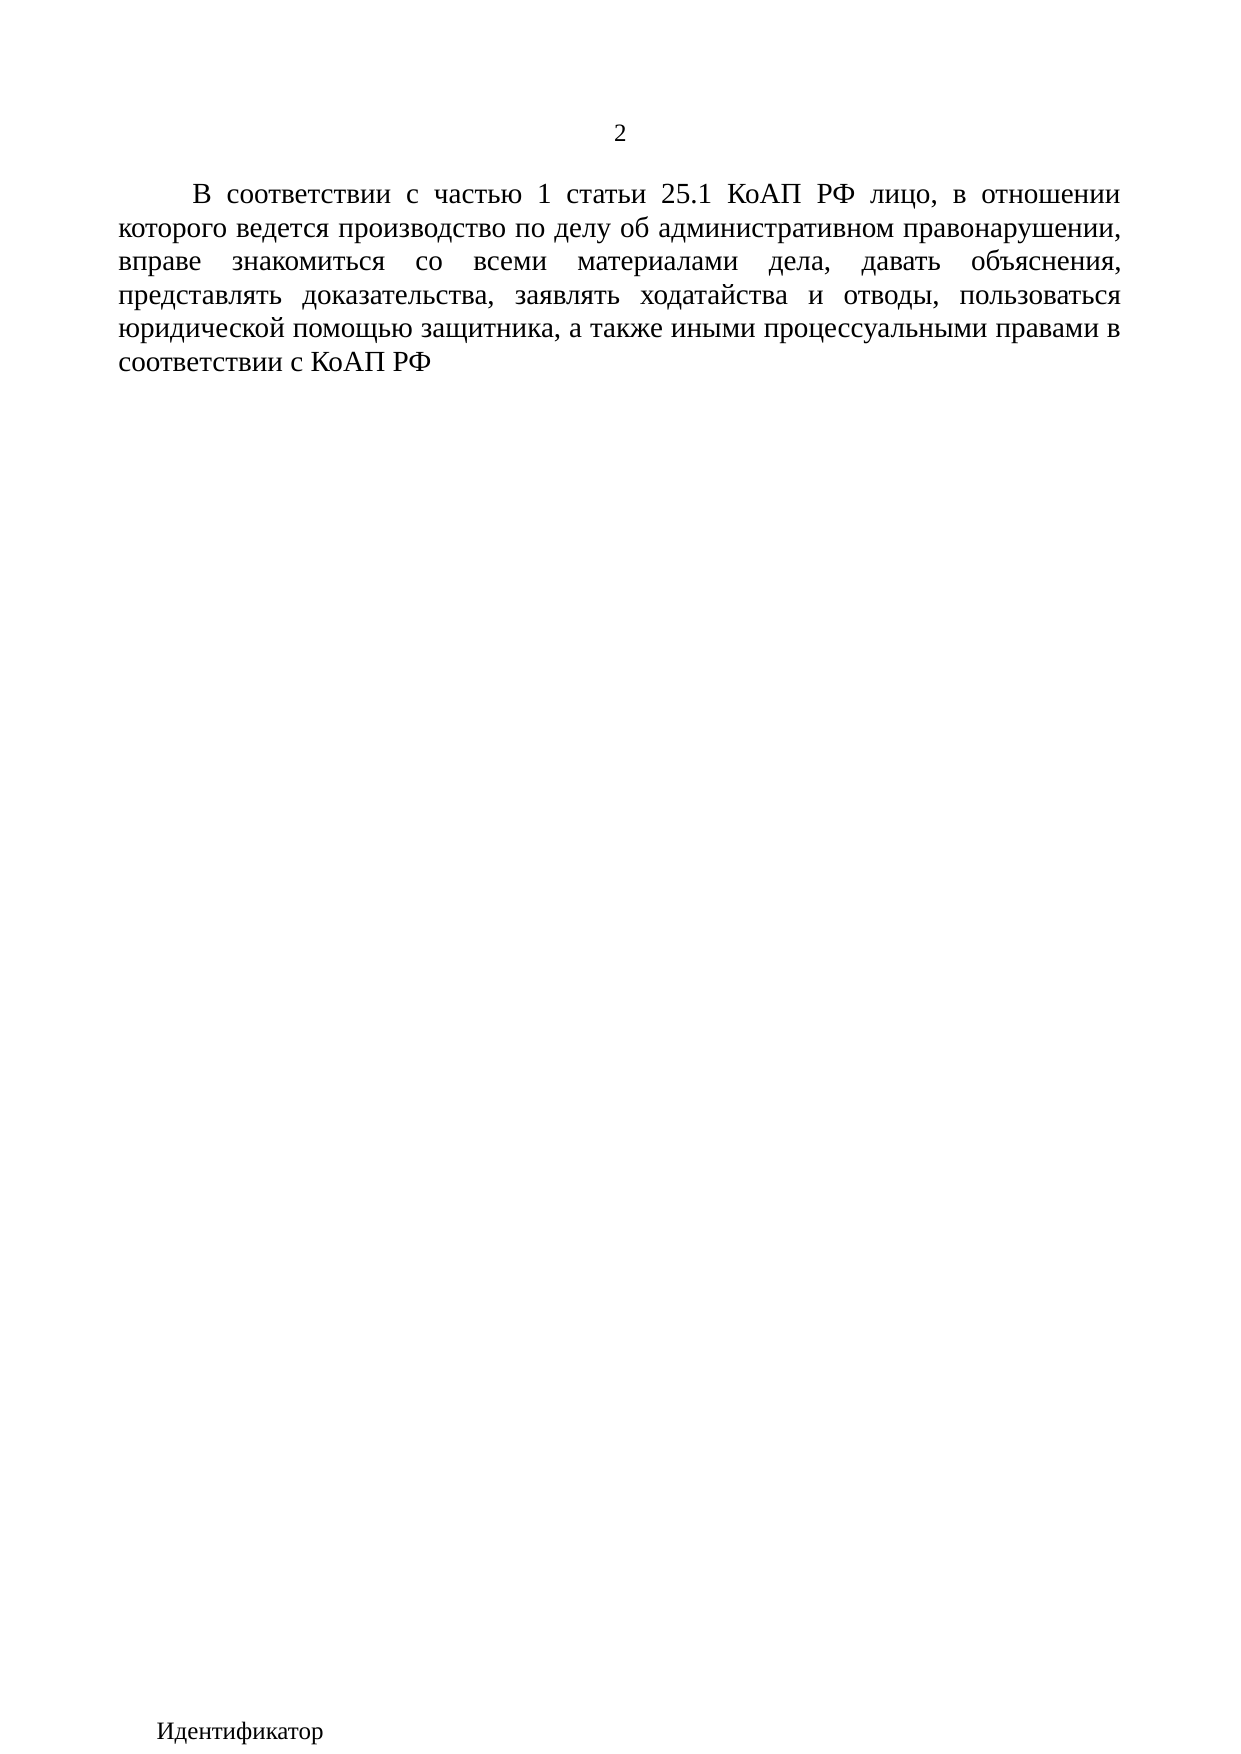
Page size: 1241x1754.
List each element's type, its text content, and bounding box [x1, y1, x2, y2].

text В соответствии с частью 1 статьи 25.1 КоАП РФ лицо, в отношении которого ведется производство по делу об административном правонарушении, вправе знакомиться со всеми материалами дела, давать объяснения, представлять доказательства, заявлять ходатайства и отводы, пользоваться юридической помощью защитника, а также иными процессуальными правами в соответствии с КоАП РФ [118, 176, 1122, 378]
